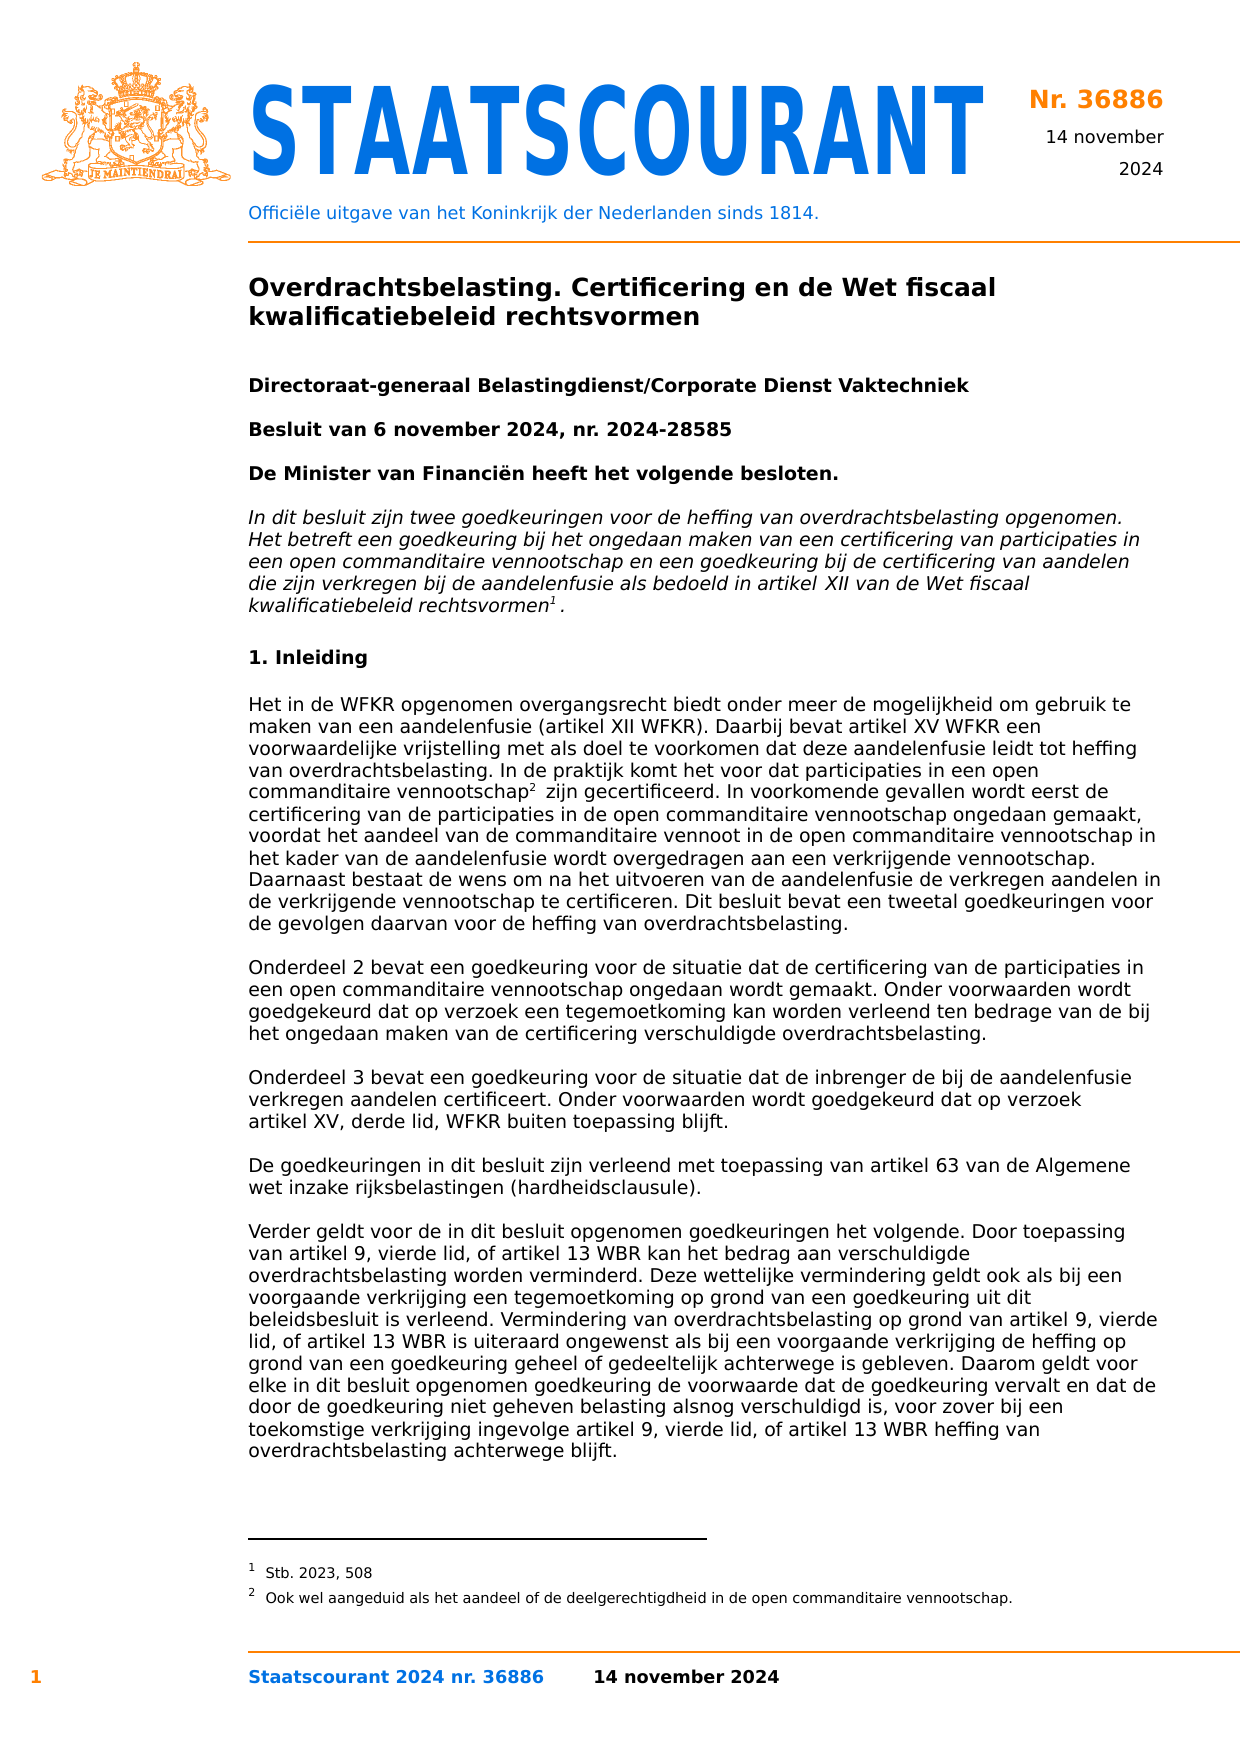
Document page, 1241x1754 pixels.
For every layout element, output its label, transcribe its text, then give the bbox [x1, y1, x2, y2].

table_header STAATSCOURANT [248, 62, 998, 203]
text Stb. 2023, 508 [248, 1561, 1163, 1583]
text Directoraat-generaal Belastingdienst/Corporate Dienst Vaktechniek [248, 375, 1163, 397]
table_cell 2024 [998, 153, 1240, 203]
text Ook wel aangeduid als het aandeel of de deelgerechtigdheid in de open commanditaire vennootschap. [248, 1586, 1163, 1608]
table_header Nr. 36886 [998, 62, 1240, 121]
table_header [25, 62, 248, 241]
text De goedkeuringen in dit besluit zijn verleend met toepassing van artikel 63 van de Algemene wet inzake rijksbelastingen (hardheidsclausule). [248, 1155, 1163, 1199]
subtitle Overdrachtsbelasting. Certificering en de Wet fiscaal kwalificatiebeleid rechtsvormen [248, 273, 1163, 331]
table_cell 14 november [998, 121, 1240, 153]
text Besluit van 6 november 2024, nr. 2024-28585 [248, 419, 1163, 441]
text De Minister van Financiën heeft het volgende besloten. [248, 463, 1163, 485]
text Het in de WFKR opgenomen overgangsrecht biedt onder meer de mogelijkheid om gebruik te maken van een aandelenfusie (artikel XII WFKR). Daarbij bevat artikel XV WFKR een voorwaardelijke vrijstelling met als doel te voorkomen dat deze aandelenfusie leidt tot heffing van overdrachtsbelasting. In de praktijk komt het voor dat participaties in een open commanditaire vennootschap zijn gecertificeerd. In voorkomende gevallen wordt eerst de certificering van de participaties in de open commanditaire vennootschap ongedaan gemaakt, voordat het aandeel van de commanditaire vennoot in de open commanditaire vennootschap in het kader van de aandelenfusie wordt overgedragen aan een verkrijgende vennootschap. Daarnaast bestaat de wens om na het uitvoeren van de aandelenfusie de verkregen aandelen in de verkrijgende vennootschap te certificeren. Dit besluit bevat een tweetal goedkeuringen voor de gevolgen daarvan voor de heffing van overdrachtsbelasting. [248, 693, 1163, 935]
table_cell Officiële uitgave van het Koninkrijk der Nederlanden sinds 1814. [248, 203, 1240, 241]
text Verder geldt voor de in dit besluit opgenomen goedkeuringen het volgende. Door toepassing van artikel 9, vierde lid, of artikel 13 WBR kan het bedrag aan verschuldigde overdrachtsbelasting worden verminderd. Deze wettelijke vermindering geldt ook als bij een voorgaande verkrijging een tegemoetkoming op grond van een goedkeuring uit dit beleidsbesluit is verleend. Vermindering van overdrachtsbelasting op grond van artikel 9, vierde lid, of artikel 13 WBR is uiteraard ongewenst als bij een voorgaande verkrijging de heffing op grond van een goedkeuring geheel of gedeeltelijk achterwege is gebleven. Daarom geldt voor elke in dit besluit opgenomen goedkeuring de voorwaarde dat de goedkeuring vervalt en dat de door de goedkeuring niet geheven belasting alsnog verschuldigd is, voor zover bij een toekomstige verkrijging ingevolge artikel 9, vierde lid, of artikel 13 WBR heffing van overdrachtsbelasting achterwege blijft. [248, 1221, 1163, 1462]
text Onderdeel 2 bevat een goedkeuring voor de situatie dat de certificering van de participaties in een open commanditaire vennootschap ongedaan wordt gemaakt. Onder voorwaarden wordt goedgekeurd dat op verzoek een tegemoetkoming kan worden verleend ten bedrage van de bij het ongedaan maken van de certificering verschuldigde overdrachtsbelasting. [248, 957, 1163, 1045]
text Onderdeel 3 bevat een goedkeuring voor de situatie dat de inbrenger de bij de aandelenfusie verkregen aandelen certificeert. Onder voorwaarden wordt goedgekeurd dat op verzoek artikel XV, derde lid, WFKR buiten toepassing blijft. [248, 1067, 1163, 1133]
picture [41, 62, 231, 186]
text In dit besluit zijn twee goedkeuringen voor de heffing van overdrachtsbelasting opgenomen. Het betreft een goedkeuring bij het ongedaan maken van een certificering van participaties in een open commanditaire vennootschap en een goedkeuring bij de certificering van aandelen die zijn verkregen bij de aandelenfusie als bedoeld in artikel XII van de Wet fiscaal kwalificatiebeleid rechtsvormen. [248, 507, 1163, 617]
subtitle 1. Inleiding [248, 647, 1163, 668]
